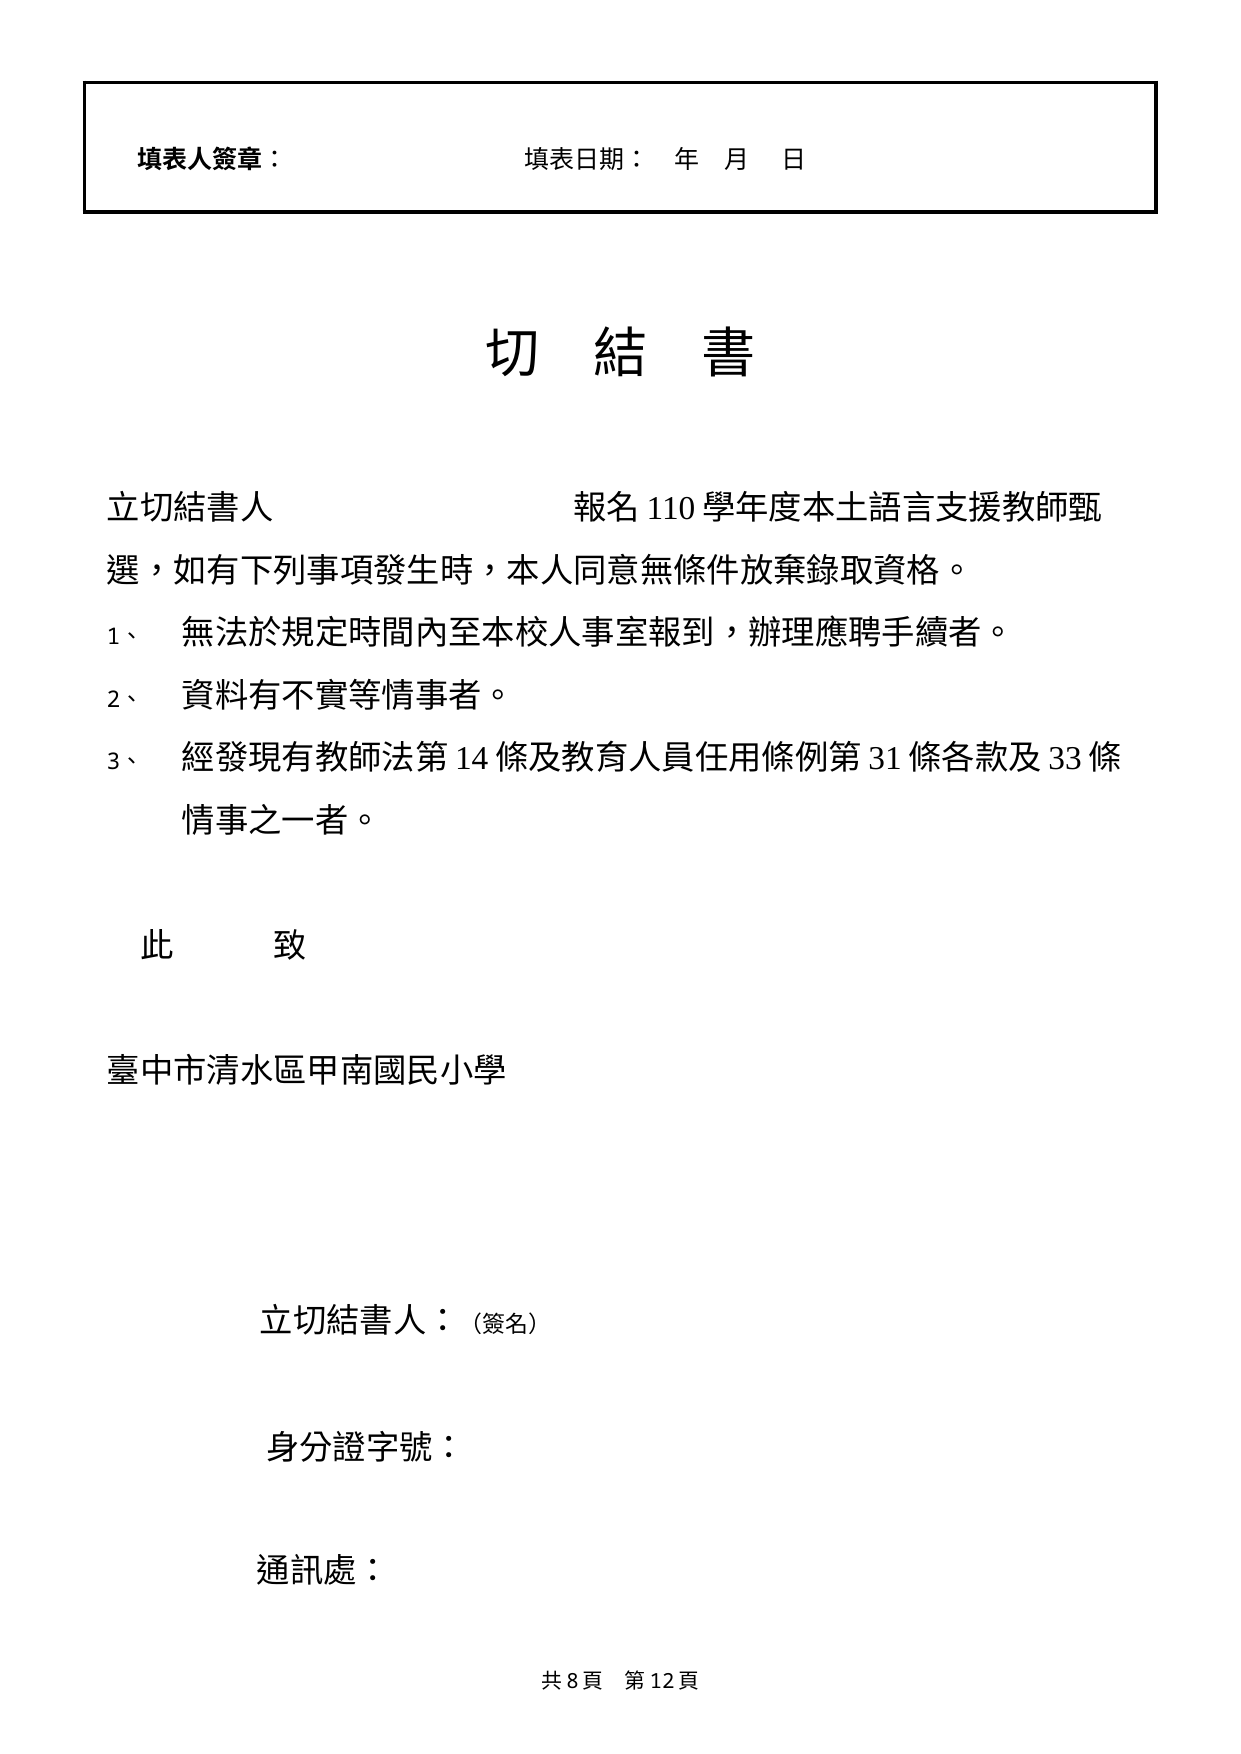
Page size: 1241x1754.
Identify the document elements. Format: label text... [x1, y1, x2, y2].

text 身分證字號： [106, 1401, 1134, 1463]
text 切 結 書 [106, 276, 1134, 401]
text 此 致 [106, 901, 1134, 963]
list 資料有不實等情事者。 [106, 651, 1134, 713]
list 經發現有教師法第14條及教育人員任用條例第31條各款及33條情事之一者。 [106, 713, 1134, 838]
list 無法於規定時間內至本校人事室報到，辦理應聘手續者。 [106, 588, 1134, 651]
text 臺中市清水區甲南國民小學 [106, 1026, 1134, 1088]
table_cell 填表人簽章： 填表日期： 年 月 日 [86, 84, 1154, 210]
text 立切結書人 報名110學年度本土語言支援教師甄選，如有下列事項發生時，本人同意無條件放棄錄取資格。 [106, 463, 1134, 588]
text 立切結書人：（簽名） [106, 1276, 1134, 1338]
text 通訊處： [106, 1526, 1134, 1588]
